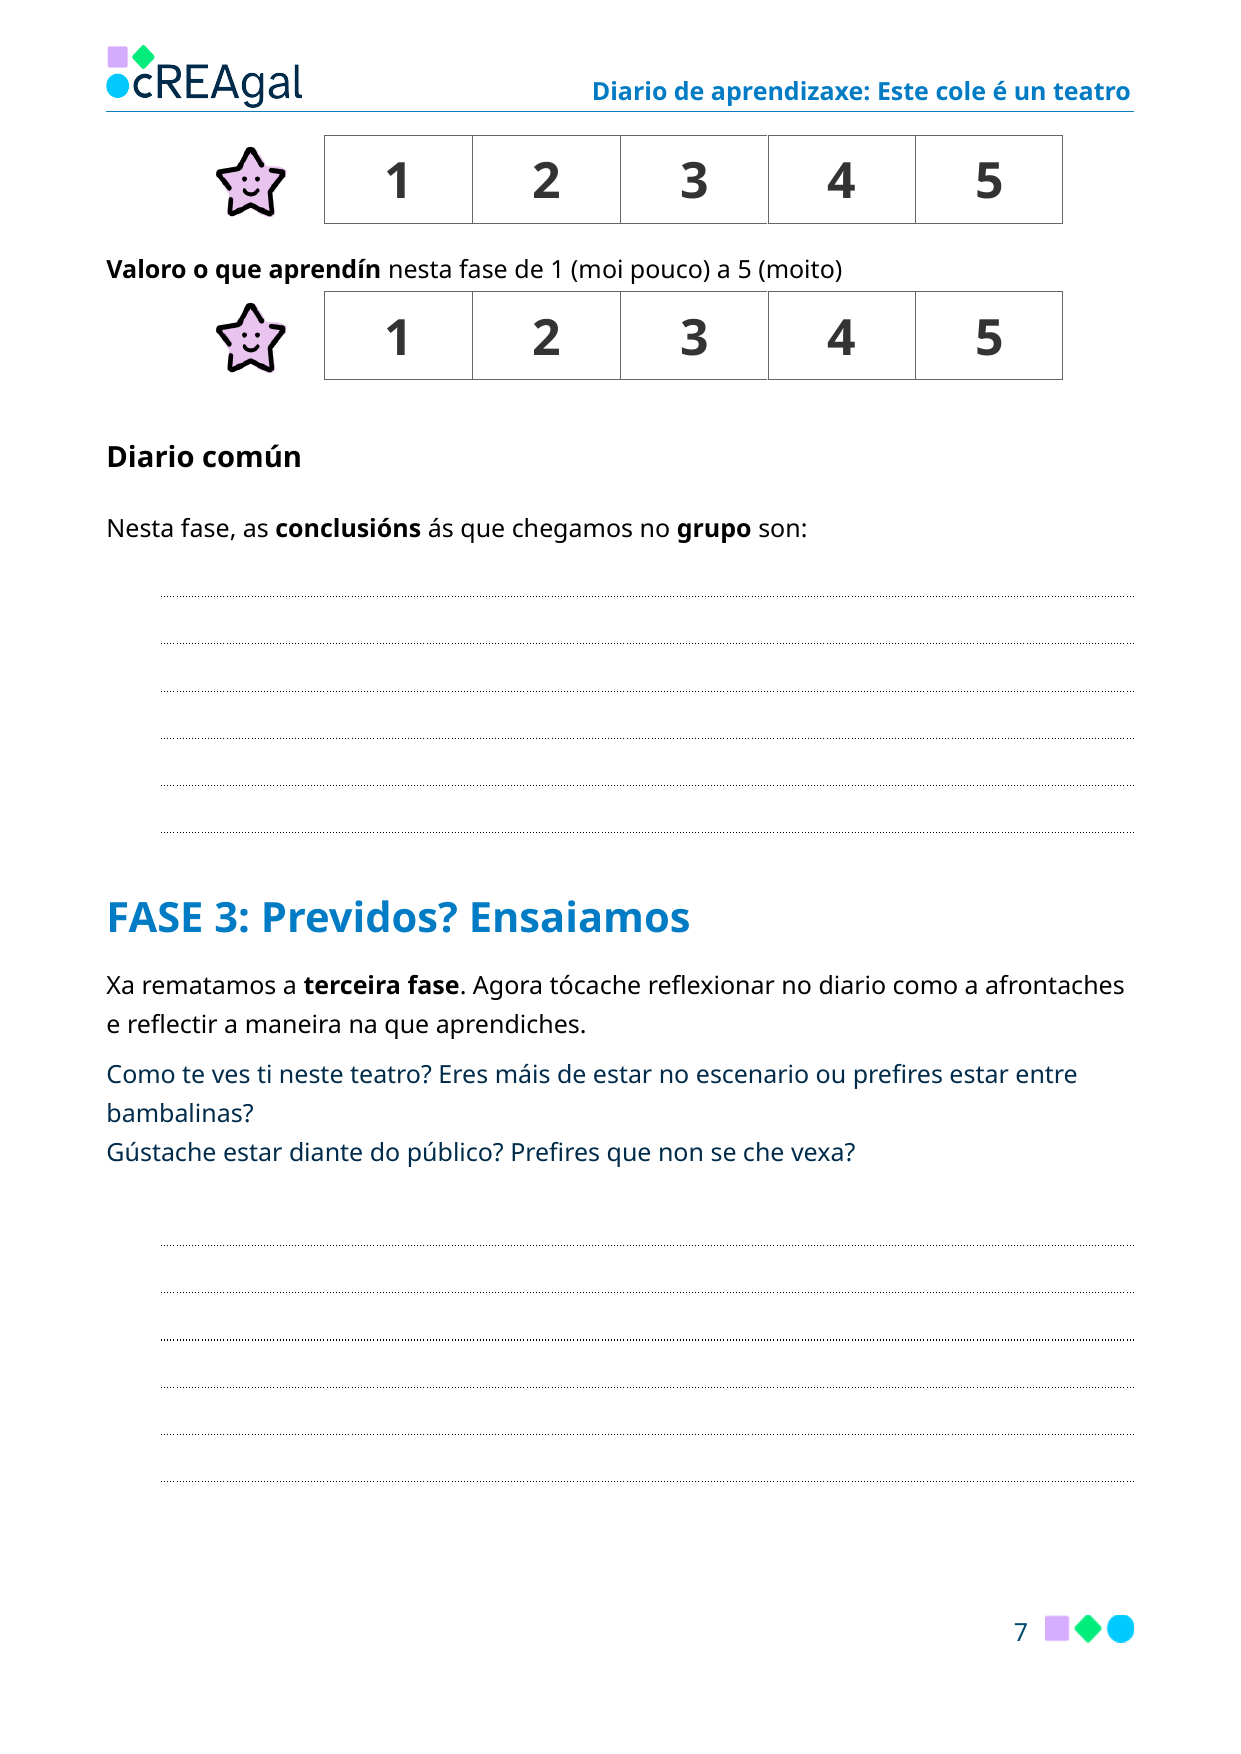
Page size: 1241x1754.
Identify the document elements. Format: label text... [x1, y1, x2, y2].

picture [208, 141, 293, 222]
table_header 1 [325, 136, 472, 223]
table_header 5 [916, 292, 1062, 379]
text Gústache estar diante do público? Prefires que non se che vexa? [106, 1135, 1134, 1169]
table_cell [160, 739, 1134, 786]
table_header [177, 135, 324, 224]
text Valoro o que aprendín nesta fase de 1 (moi pouco) a 5 (moito) [106, 252, 1134, 286]
table_cell [160, 786, 1134, 833]
table_cell [160, 1293, 1134, 1341]
table_header 3 [621, 292, 767, 379]
picture [208, 297, 293, 378]
table_header 5 [916, 136, 1062, 223]
table_header 3 [621, 136, 767, 223]
table_cell [160, 692, 1134, 739]
table_header [177, 291, 324, 380]
subtitle FASE 3: Previdos? Ensaiamos [106, 888, 1134, 945]
picture [1045, 1615, 1118, 1643]
text Xa rematamos a terceira fase. Agora tócache reflexionar no diario como a afrontaches e reflectir a maneira na que aprendiches. [106, 968, 1134, 1041]
table_header [160, 1199, 1134, 1246]
picture [106, 45, 302, 108]
table_cell [160, 644, 1134, 692]
table_cell [160, 1435, 1134, 1482]
subtitle Diario común [106, 436, 1134, 476]
table_header 1 [325, 292, 472, 379]
table_cell [160, 1388, 1134, 1435]
text Nesta fase, as conclusións ás que chegamos no grupo son: [106, 511, 1134, 544]
text Como te ves ti neste teatro? Eres máis de estar no escenario ou prefires estar entre bambalinas? [106, 1057, 1134, 1130]
table_header 2 [473, 136, 620, 223]
table_cell [160, 597, 1134, 644]
table_header 4 [769, 136, 915, 223]
table_header 2 [473, 292, 620, 379]
table_header [160, 550, 1134, 597]
table_cell [160, 1341, 1134, 1388]
picture [1128, 1615, 1135, 1625]
picture [1124, 1631, 1135, 1643]
table_header 4 [769, 292, 915, 379]
table_cell [160, 1246, 1134, 1293]
